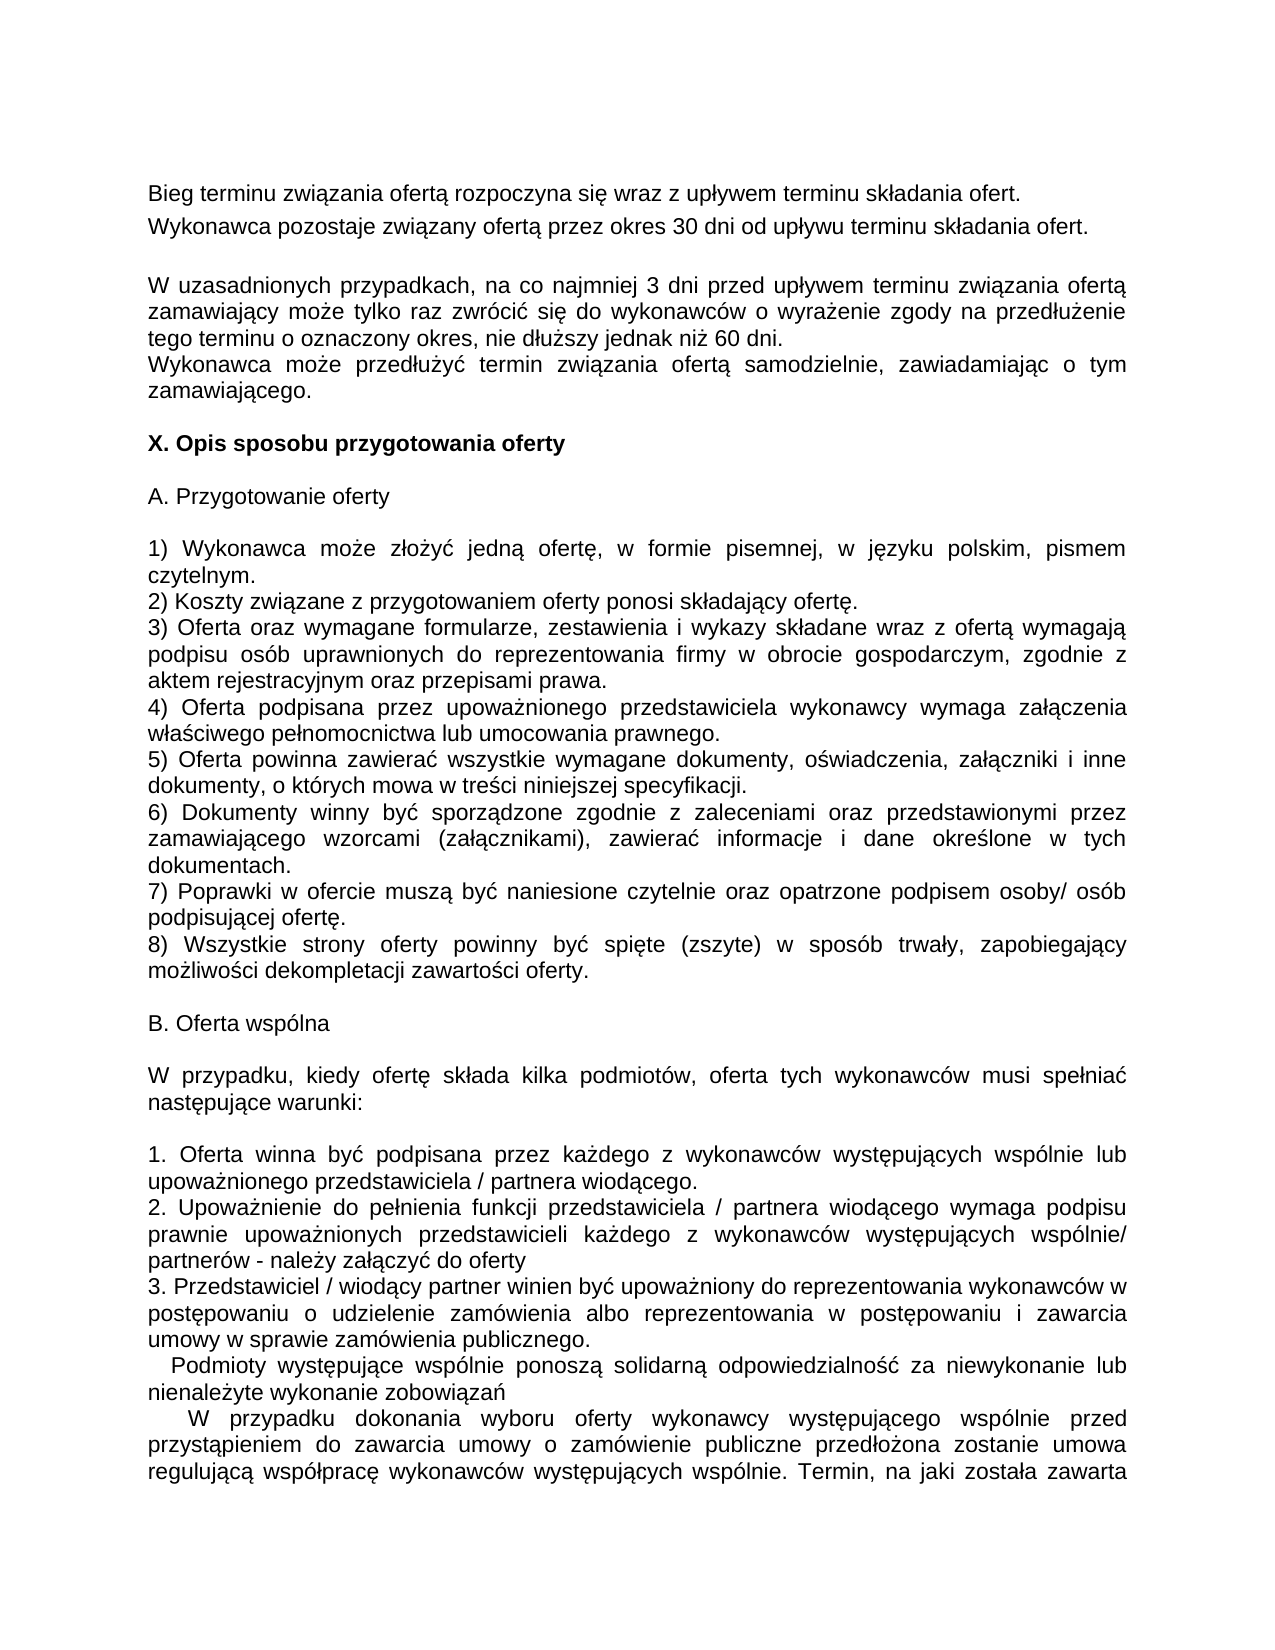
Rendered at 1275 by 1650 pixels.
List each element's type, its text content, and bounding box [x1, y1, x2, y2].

text X. Opis sposobu przygotowania oferty [148, 430, 1127, 456]
text 3. Przedstawiciel / wiodący partner winien być upoważniony do reprezentowania wykonawców w postępowaniu o udzielenie zamówienia albo reprezentowania w postępowaniu i zawarcia umowy w sprawie zamówienia publicznego. [148, 1273, 1127, 1352]
text 6) Dokumenty winny być sporządzone zgodnie z zaleceniami oraz przedstawionymi przez zamawiającego wzorcami (załącznikami), zawierać informacje i dane określone w tych dokumentach. [148, 799, 1127, 878]
text Wykonawca pozostaje związany ofertą przez okres 30 dni od upływu terminu składania ofert. [148, 213, 1127, 239]
text W uzasadnionych przypadkach, na co najmniej 3 dni przed upływem terminu związania ofertą zamawiający może tylko raz zwrócić się do wykonawców o wyrażenie zgody na przedłużenie tego terminu o oznaczony okres, nie dłuższy jednak niż 60 dni. [148, 272, 1127, 351]
text W przypadku dokonania wyboru oferty wykonawcy występującego wspólnie przed przystąpieniem do zawarcia umowy o zamówienie publiczne przedłożona zostanie umowa regulującą współpracę wykonawców występujących wspólnie. Termin, na jaki została zawarta [148, 1405, 1127, 1484]
text 1. Oferta winna być podpisana przez każdego z wykonawców występujących wspólnie lub upoważnionego przedstawiciela / partnera wiodącego. [148, 1141, 1127, 1194]
text W przypadku, kiedy ofertę składa kilka podmiotów, oferta tych wykonawców musi spełniać następujące warunki: [148, 1062, 1127, 1115]
text Wykonawca może przedłużyć termin związania ofertą samodzielnie, zawiadamiając o tym zamawiającego. [148, 351, 1127, 403]
text 7) Poprawki w ofercie muszą być naniesione czytelnie oraz opatrzone podpisem osoby/ osób podpisującej ofertę. [148, 878, 1127, 931]
text 4) Oferta podpisana przez upoważnionego przedstawiciela wykonawcy wymaga załączenia właściwego pełnomocnictwa lub umocowania prawnego. [148, 693, 1127, 746]
text 8) Wszystkie strony oferty powinny być spięte (zszyte) w sposób trwały, zapobiegający możliwości dekompletacji zawartości oferty. [148, 931, 1127, 983]
text 2. Upoważnienie do pełnienia funkcji przedstawiciela / partnera wiodącego wymaga podpisu prawnie upoważnionych przedstawicieli każdego z wykonawców występujących wspólnie/ partnerów - należy załączyć do oferty [148, 1194, 1127, 1273]
text 5) Oferta powinna zawierać wszystkie wymagane dokumenty, oświadczenia, załączniki i inne dokumenty, o których mowa w treści niniejszej specyfikacji. [148, 746, 1127, 799]
text A. Przygotowanie oferty [148, 483, 1127, 509]
text Bieg terminu związania ofertą rozpoczyna się wraz z upływem terminu składania ofert. [148, 180, 1127, 207]
text 3) Oferta oraz wymagane formularze, zestawienia i wykazy składane wraz z ofertą wymagają podpisu osób uprawnionych do reprezentowania firmy w obrocie gospodarczym, zgodnie z aktem rejestracyjnym oraz przepisami prawa. [148, 614, 1127, 693]
text B. Oferta wspólna [148, 1010, 1127, 1036]
text Podmioty występujące wspólnie ponoszą solidarną odpowiedzialność za niewykonanie lub nienależyte wykonanie zobowiązań [148, 1352, 1127, 1405]
text 2) Koszty związane z przygotowaniem oferty ponosi składający ofertę. [148, 588, 1127, 614]
text 1) Wykonawca może złożyć jedną ofertę, w formie pisemnej, w języku polskim, pismem czytelnym. [148, 535, 1127, 588]
